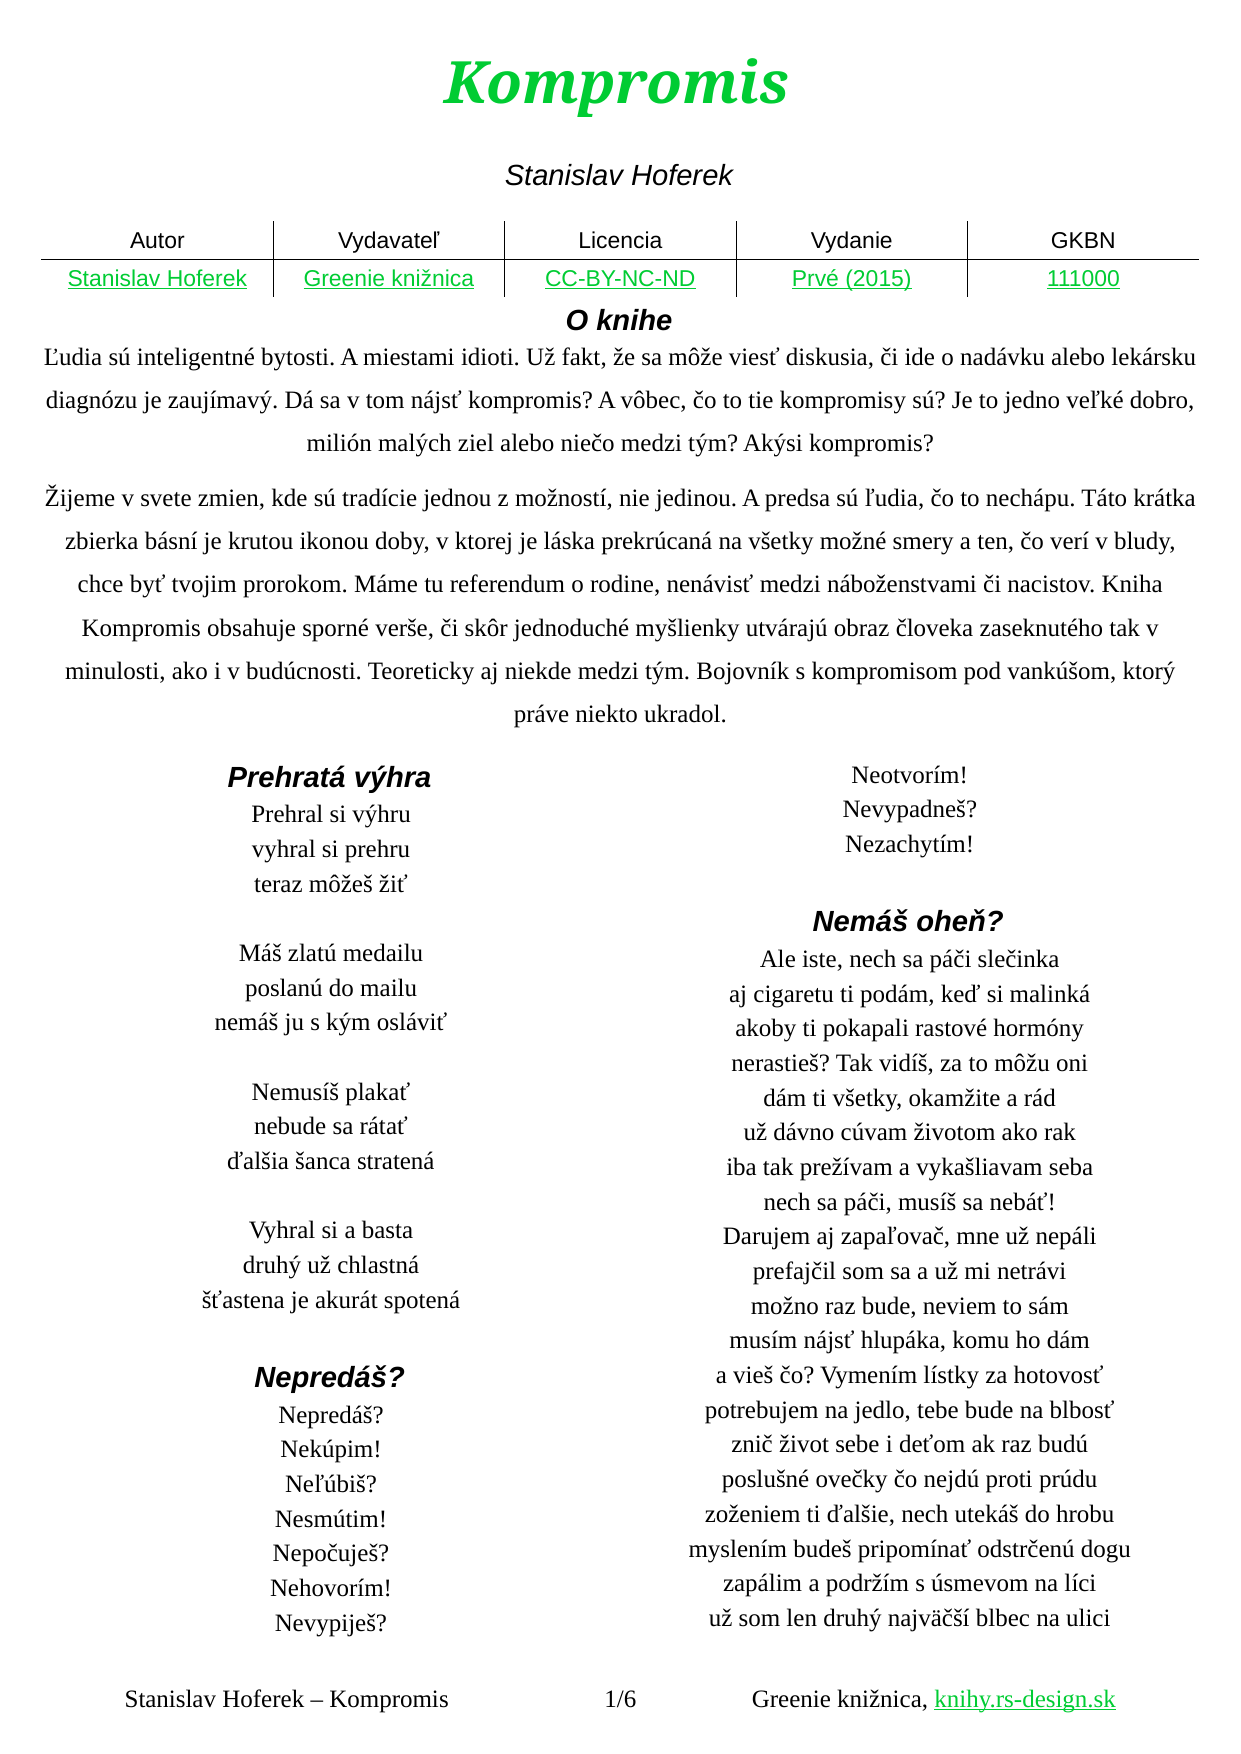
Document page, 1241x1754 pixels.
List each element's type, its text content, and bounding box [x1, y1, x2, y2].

subtitle Nemáš oheň? [620, 904, 1199, 938]
text znič život sebe i deťom ak raz budú [620, 1429, 1199, 1458]
text Nevypiješ? [41, 1608, 620, 1637]
table_header Vydavateľ [274, 221, 504, 259]
text Ľudia sú inteligentné bytosti. A miestami idioti. Už fakt, že sa môže viesť diskusia, či ide o nadávku alebo lekársku diagnózu je zaujímavý. Dá sa v tom nájsť kompromis? A vôbec, čo to tie kompromisy sú? Je to jedno veľké dobro, milión malých ziel alebo niečo medzi tým? Akýsi kompromis? [41, 342, 1199, 457]
text iba tak prežívam a vykašliavam seba [620, 1152, 1199, 1181]
text Nemusíš plakať [41, 1077, 620, 1106]
text myslením budeš pripomínať odstrčenú dogu [620, 1534, 1199, 1562]
text vyhral si prehru [41, 834, 620, 863]
text zoženiem ti ďalšie, nech utekáš do hrobu [620, 1499, 1199, 1528]
text teraz môžeš žiť [41, 869, 620, 897]
text akoby ti pokapali rastové hormóny [620, 1013, 1199, 1042]
text Nesmútim! [41, 1504, 620, 1532]
text nerastieš? Tak vidíš, za to môžu oni [620, 1048, 1199, 1077]
table_cell Greenie knižnica [274, 260, 504, 297]
text Nepredáš? [41, 1400, 620, 1428]
subtitle Stanislav Hoferek [41, 158, 1199, 192]
text Nevypadneš? [620, 794, 1199, 823]
text nebude sa rátať [41, 1111, 620, 1140]
text už dávno cúvam životom ako rak [620, 1117, 1199, 1146]
subtitle Prehratá výhra [41, 760, 620, 793]
subtitle O knihe [41, 303, 1199, 336]
subtitle Kompromis [41, 41, 1199, 121]
text nech sa páči, musíš sa nebáť! [620, 1187, 1199, 1216]
text Neľúbiš? [41, 1469, 620, 1498]
text poslanú do mailu [41, 973, 620, 1001]
text potrebujem na jedlo, tebe bude na blbosť [620, 1395, 1199, 1424]
text Ale iste, nech sa páči slečinka [620, 944, 1199, 973]
table_header Vydanie [737, 221, 967, 259]
text druhý už chlastná [41, 1250, 620, 1279]
text Vyhral si a basta [41, 1216, 620, 1244]
text Prehral si výhru [41, 799, 620, 828]
table_cell Prvé (2015) [737, 260, 967, 297]
text Nezachytím! [620, 829, 1199, 858]
table_cell Stanislav Hoferek [41, 260, 273, 297]
table_header GKBN [968, 221, 1199, 259]
text Neotvorím! [620, 760, 1199, 788]
subtitle Nepredáš? [41, 1360, 620, 1394]
text musím nájsť hlupáka, komu ho dám [620, 1326, 1199, 1354]
text možno raz bude, neviem to sám [620, 1291, 1199, 1319]
text zapálim a podržím s úsmevom na líci [620, 1568, 1199, 1597]
text aj cigaretu ti podám, keď si malinká [620, 979, 1199, 1007]
text dám ti všetky, okamžite a rád [620, 1083, 1199, 1111]
table_cell CC-BY-NC-ND [505, 260, 736, 297]
text šťastena je akurát spotená [41, 1285, 620, 1314]
text Darujem aj zapaľovač, mne už nepáli [620, 1221, 1199, 1250]
text ďalšia šanca stratená [41, 1146, 620, 1175]
text Nepočuješ? [41, 1538, 620, 1567]
text Žijeme v svete zmien, kde sú tradície jednou z možností, nie jedinou. A predsa sú ľudia, čo to nechápu. Táto krátka zbierka básní je krutou ikonou doby, v ktorej je láska prekrúcaná na všetky možné smery a ten, čo verí v bludy, chce byť tvojim prorokom. Máme tu referendum o rodine, nenávisť medzi náboženstvami či nacistov. Kniha Kompromis obsahuje sporné verše, či skôr jednoduché myšlienky utvárajú obraz človeka zaseknutého tak v minulosti, ako i v budúcnosti. Teoreticky aj niekde medzi tým. Bojovník s kompromisom pod vankúšom, ktorý práve niekto ukradol. [41, 483, 1199, 728]
text Máš zlatú medailu [41, 938, 620, 967]
text Nekúpim! [41, 1434, 620, 1463]
table_header Licencia [505, 221, 736, 259]
text Nehovorím! [41, 1573, 620, 1602]
text prefajčil som sa a už mi netrávi [620, 1256, 1199, 1285]
text poslušné ovečky čo nejdú proti prúdu [620, 1464, 1199, 1493]
table_cell 111000 [968, 260, 1199, 297]
text a vieš čo? Vymením lístky za hotovosť [620, 1360, 1199, 1389]
table_header Autor [41, 221, 273, 259]
text už som len druhý najväčší blbec na ulici [620, 1603, 1199, 1632]
text nemáš ju s kým osláviť [41, 1007, 620, 1036]
